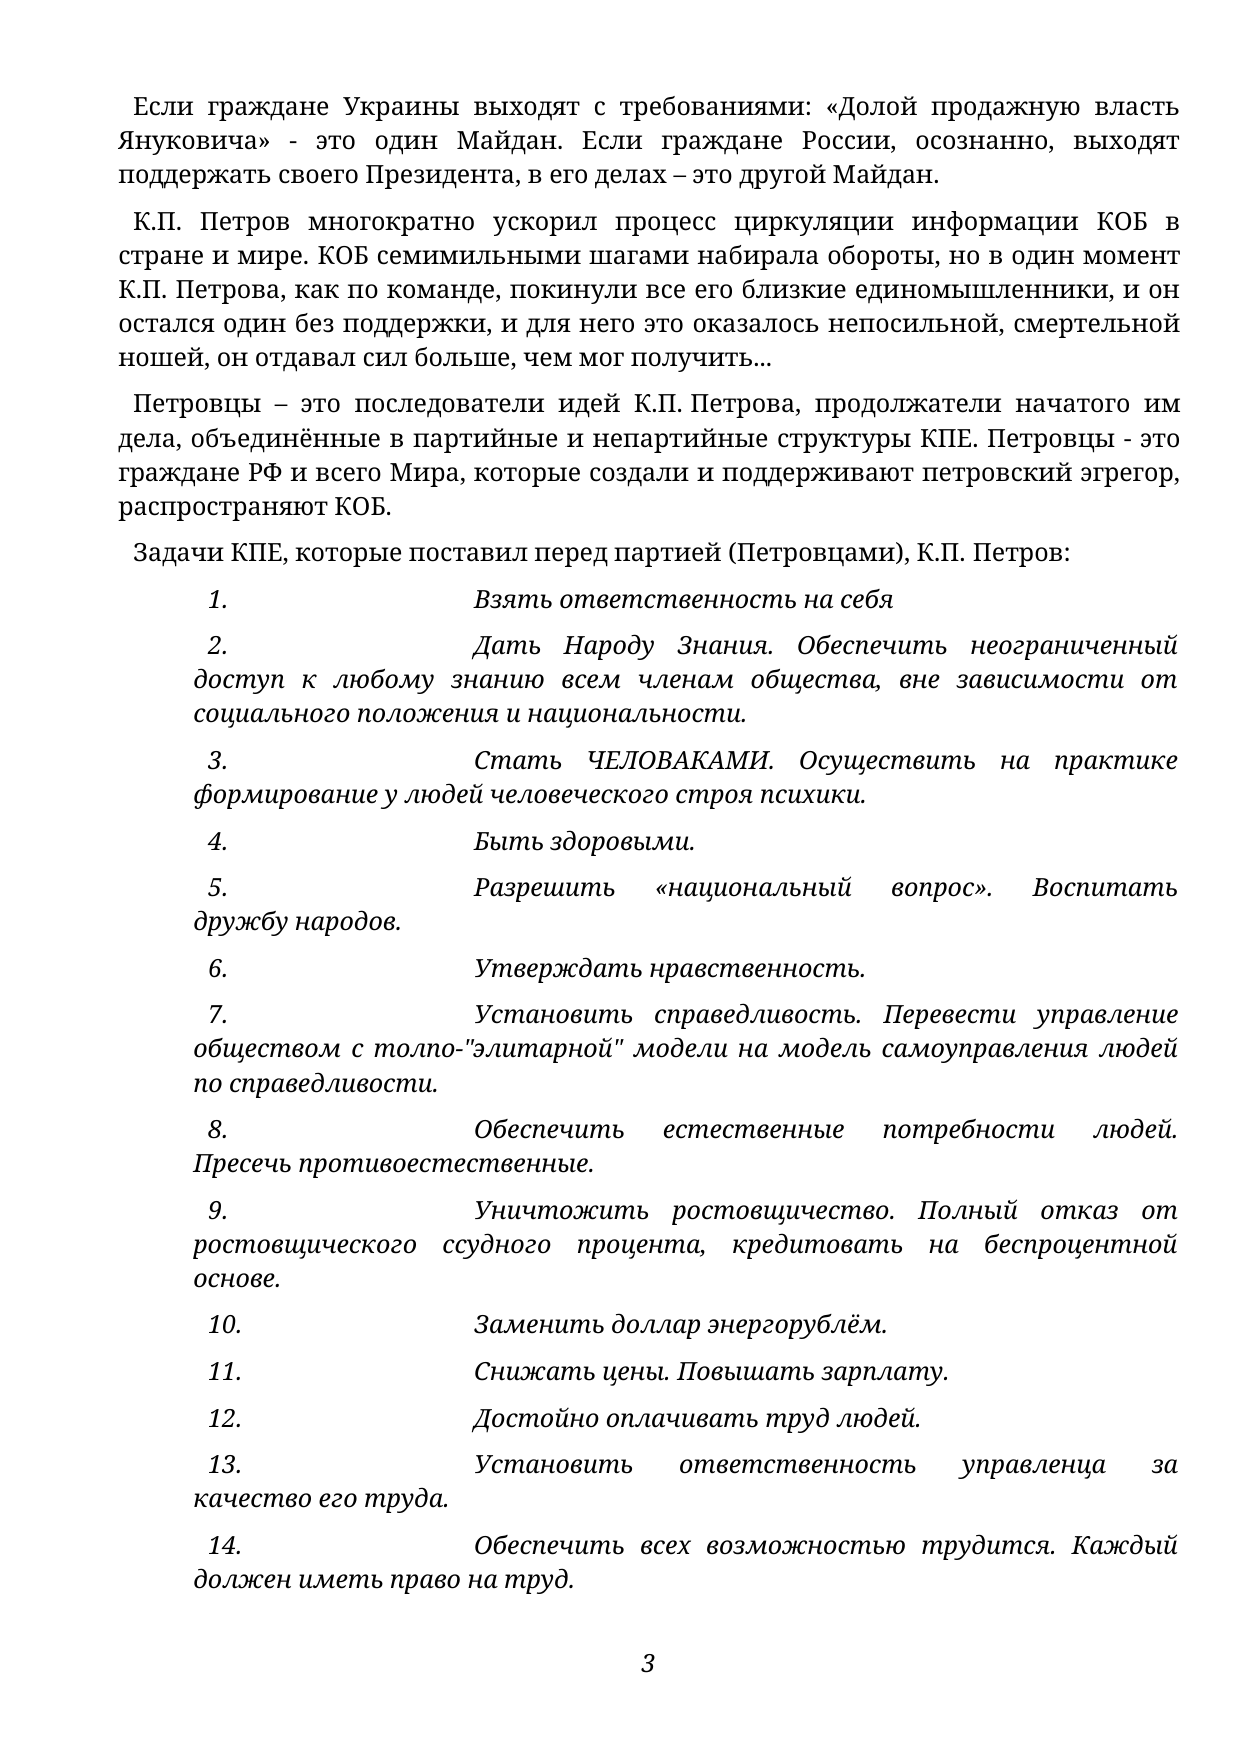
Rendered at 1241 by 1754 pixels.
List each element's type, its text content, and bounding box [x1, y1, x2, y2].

list Дать Народу Знания. Обеспечить неограниченный доступ к любому знанию всем членам общества, вне зависимости от социального положения и национальности. [193, 628, 1181, 730]
text Петровцы – это последователи идей К.П. Петрова, продолжатели начатого им дела, объединённые в партийные и непартийные структуры КПЕ. Петровцы - это граждане РФ и всего Мира, которые создали и поддерживают петровский эгрегор, распространяют КОБ. [118, 386, 1181, 522]
list Уничтожить ростовщичество. Полный отказ от ростовщического ссудного процента, кредитовать на беспроцентной основе. [193, 1192, 1181, 1294]
list Утверждать нравственность. [193, 951, 1181, 984]
list Снижать цены. Повышать зарплату. [193, 1354, 1181, 1388]
list Достойно оплачивать труд людей. [193, 1400, 1181, 1434]
list Быть здоровыми. [193, 823, 1181, 857]
list Стать ЧЕЛОВАКАМИ. Осуществить на практике формирование у людей человеческого строя психики. [193, 743, 1181, 811]
text Если граждане Украины выходят с требованиями: «Долой продажную власть Януковича» - это один Майдан. Если граждане России, осознанно, выходят поддержать своего Президента, в его делах – это другой Майдан. [118, 89, 1181, 191]
text К.П. Петров многократно ускорил процесс циркуляции информации КОБ в стране и мире. КОБ семимильными шагами набирала обороты, но в один момент К.П. Петрова, как по команде, покинули все его близкие единомышленники, и он остался один без поддержки, и для него это оказалось непосильной, смертельной ношей, он отдавал сил больше, чем мог получить... [118, 203, 1181, 374]
list Обеспечить всех возможностью трудится. Каждый должен иметь право на труд. [193, 1527, 1181, 1596]
list Заменить доллар энергорублём. [193, 1307, 1181, 1341]
list Взять ответственность на себя [193, 581, 1181, 616]
list Установить справедливость. Перевести управление обществом с толпо-"элитарной" модели на модель самоуправления людей по справедливости. [193, 997, 1181, 1099]
list Установить ответственность управленца за качество его труда. [193, 1447, 1181, 1515]
text Задачи КПЕ, которые поставил перед партией (Петровцами), К.П. Петров: [118, 535, 1181, 569]
list Разрешить «национальный вопрос». Воспитать дружбу народов. [193, 870, 1181, 938]
list Обеспечить естественные потребности людей. Пресечь противоестественные. [193, 1112, 1181, 1180]
